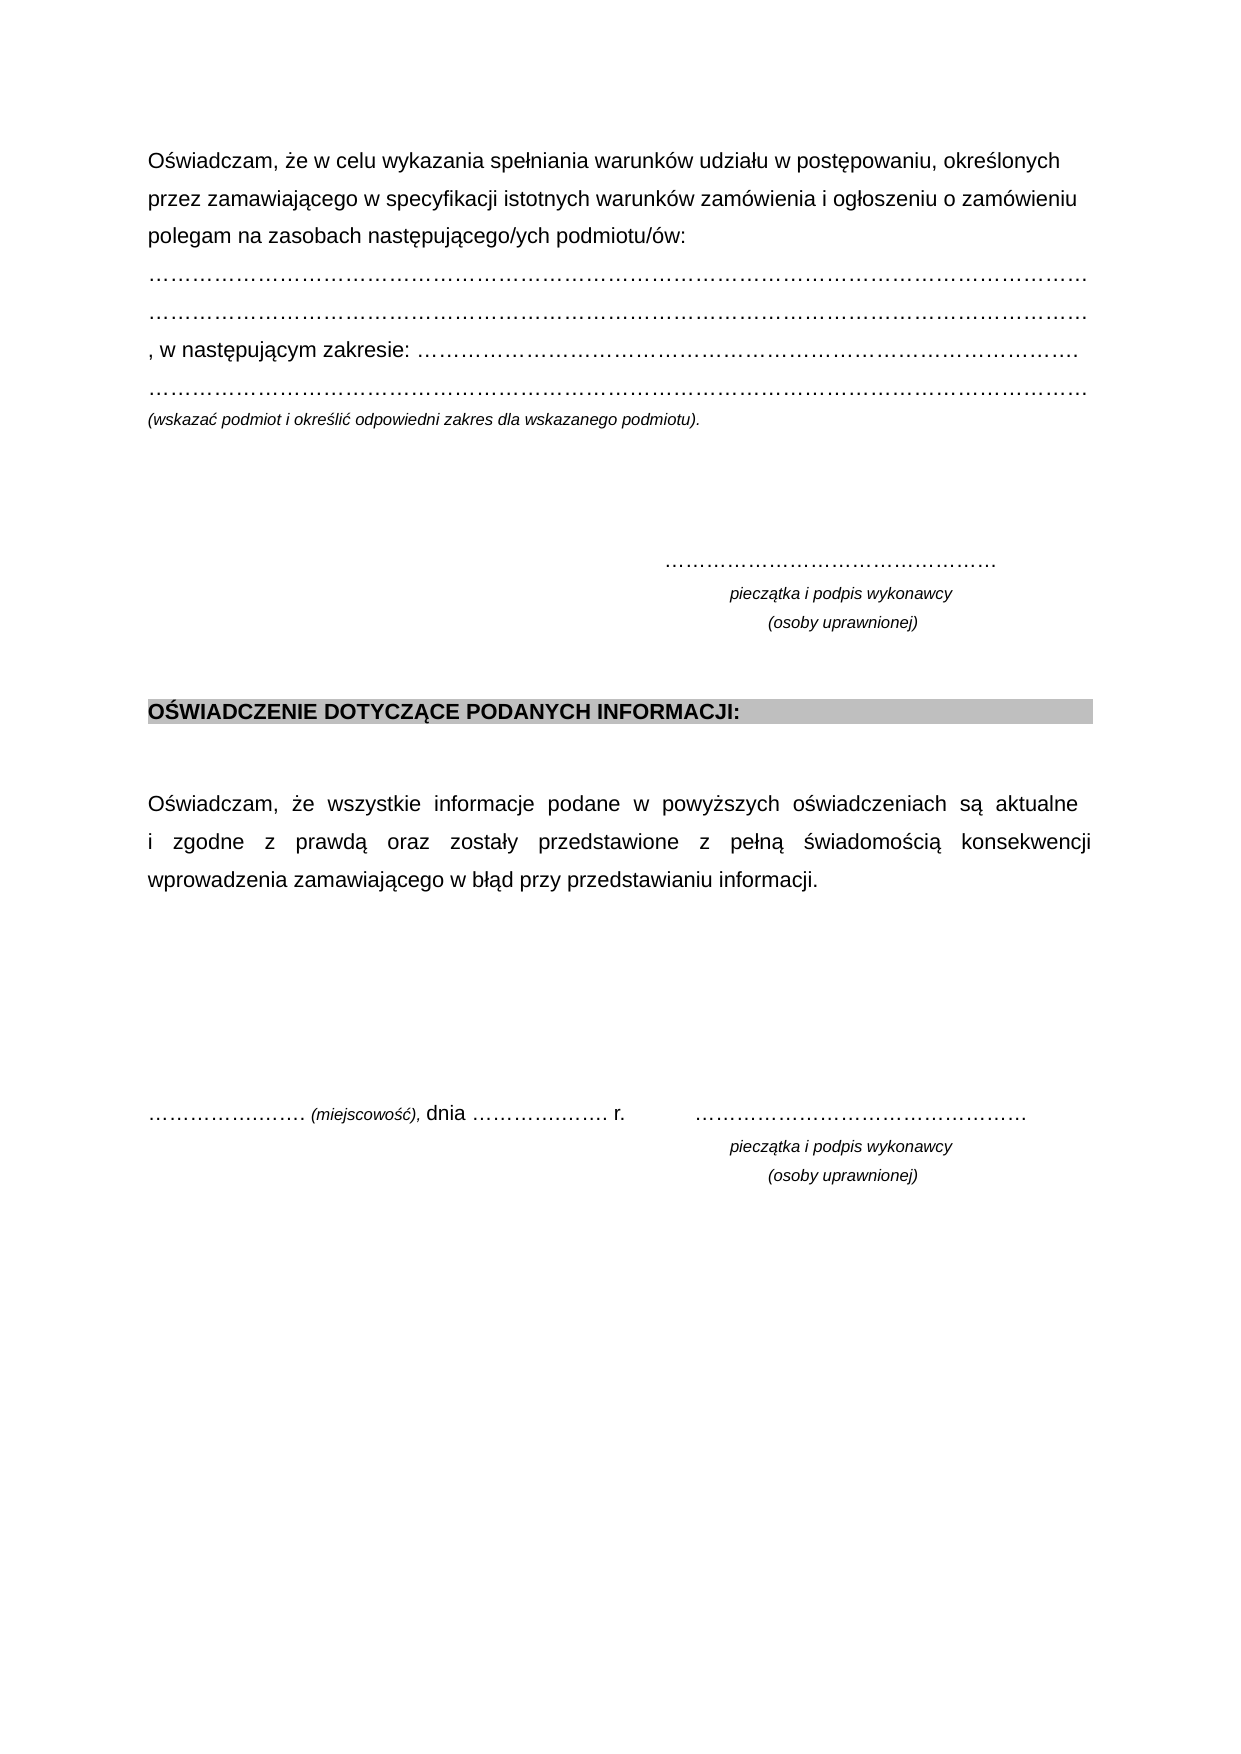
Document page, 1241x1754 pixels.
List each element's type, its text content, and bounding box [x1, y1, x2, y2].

text ………………………………………… [148, 548, 1093, 572]
text …………….……. (miejscowość), dnia ………….……. r. ………………………………………… [148, 1101, 1093, 1125]
text pieczątka i podpis wykonawcy [591, 1137, 1093, 1156]
text OŚWIADCZENIE DOTYCZĄCE PODANYCH INFORMACJI: [148, 699, 1093, 724]
text , w następującym zakresie: ………………………………………………………………………………. [148, 337, 1093, 362]
text pieczątka i podpis wykonawcy [591, 584, 1093, 603]
text Oświadczam, że w celu wykazania spełniania warunków udziału w postępowaniu, określonych przez zamawiającego w specyfikacji istotnych warunków zamówienia i ogłoszeniu o zamówieniu polegam na zasobach następującego/ych podmiotu/ów: …………………………………………………………………………………………………………………………………………………………………………………………………………………………………… [148, 148, 1093, 324]
text (osoby uprawnionej) [768, 612, 1093, 632]
text (osoby uprawnionej) [768, 1165, 1093, 1184]
text ………………………………………………………………………………………………………………… (wskazać podmiot i określić odpowiedni zakres dla wskazanego podmiotu). [148, 374, 1093, 428]
text Oświadczam, że wszystkie informacje podane w powyższych oświadczeniach są aktualne i zgodne z prawdą oraz zostały przedstawione z pełną świadomością konsekwencji wprowadzenia zamawiającego w błąd przy przedstawianiu informacji. [148, 791, 1093, 892]
